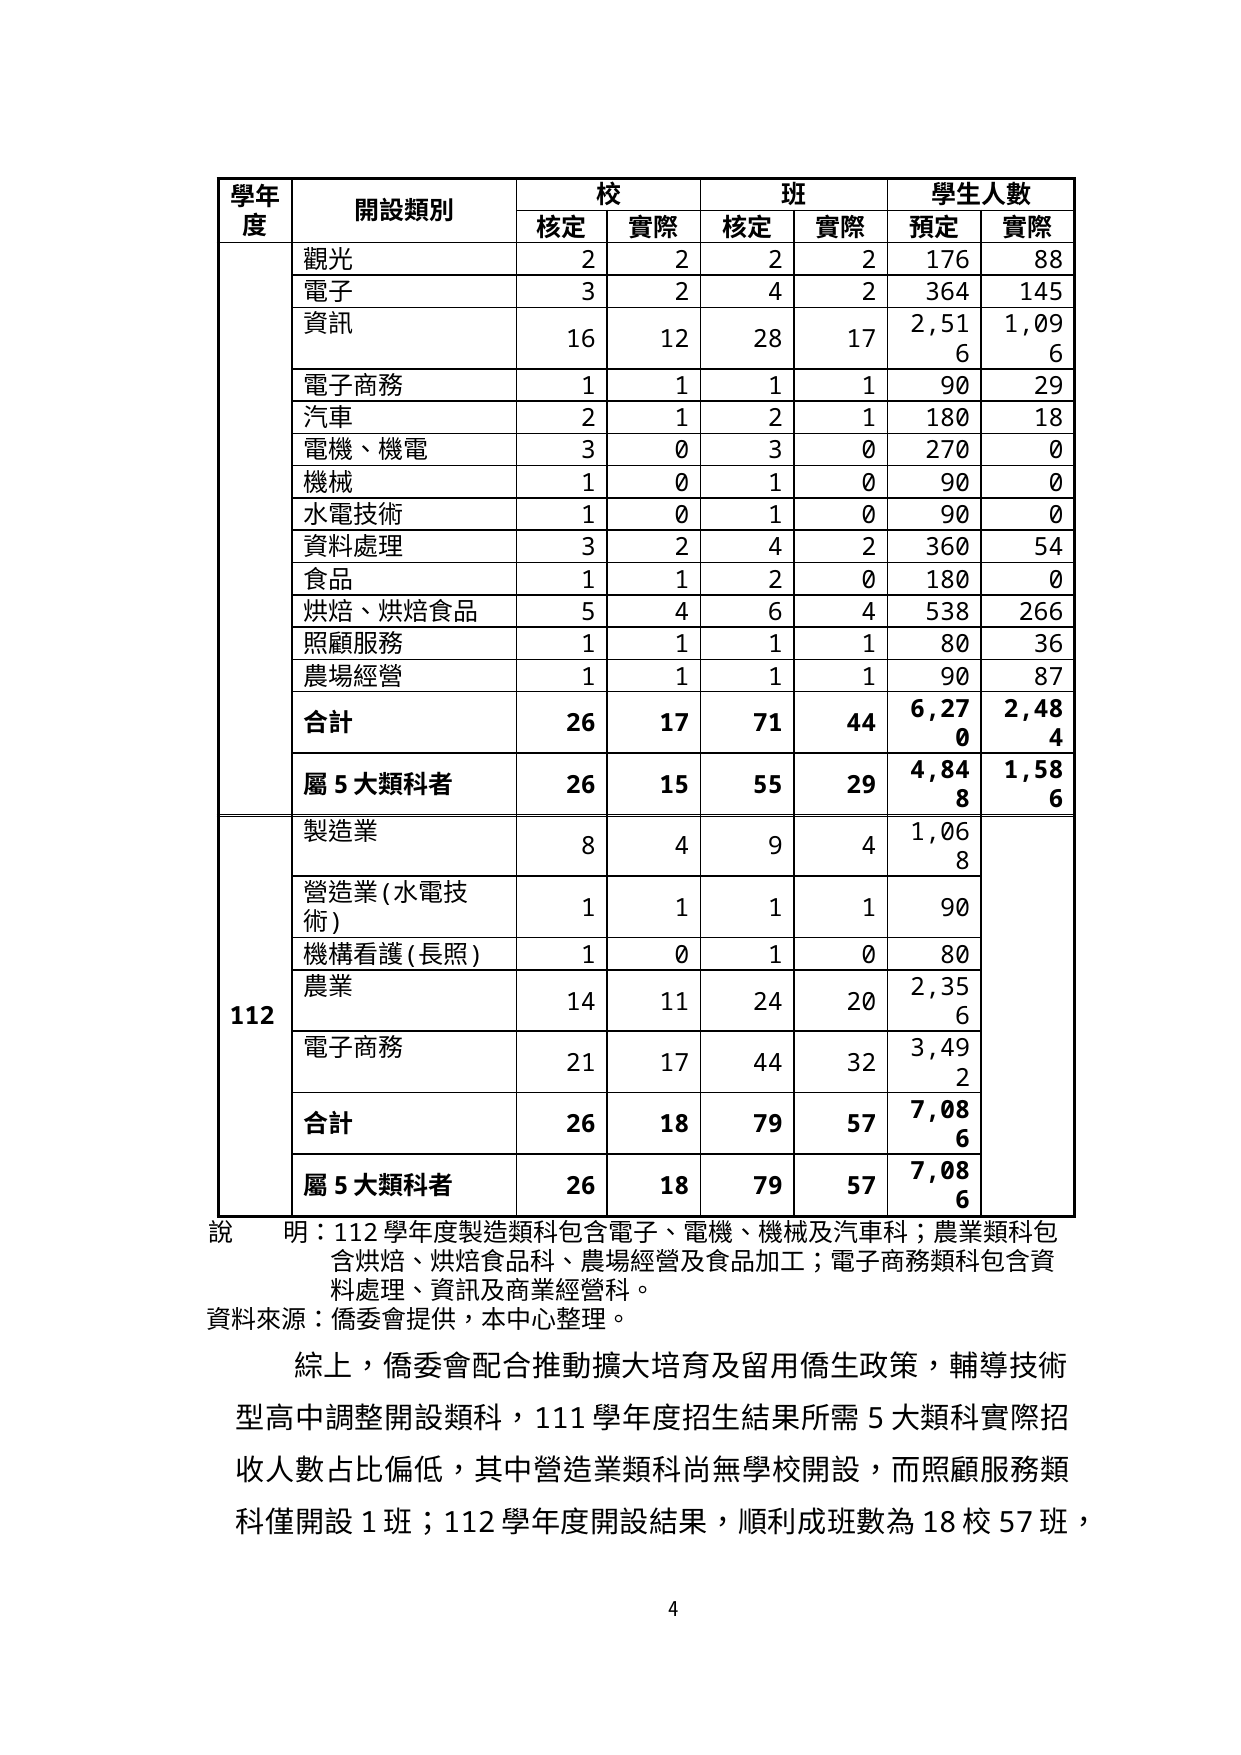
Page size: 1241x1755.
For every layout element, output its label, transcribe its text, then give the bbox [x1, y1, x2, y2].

table_cell 90 [888, 499, 980, 529]
table_cell 21 [517, 1032, 606, 1092]
table_header 學年度 [220, 180, 291, 242]
table_cell 3 [701, 434, 793, 465]
table_cell 0 [795, 434, 887, 465]
table_cell 79 [701, 1093, 793, 1153]
table_cell 364 [888, 276, 980, 306]
table_cell 資料處理 [293, 531, 516, 562]
table_cell 176 [888, 243, 980, 274]
table_cell 營造業(水電技術) [293, 877, 516, 937]
table_cell 44 [701, 1032, 793, 1092]
table_cell 3 [517, 531, 606, 562]
table_cell 16 [517, 308, 606, 368]
table_cell 266 [982, 596, 1073, 626]
table_cell 電子商務 [293, 370, 516, 400]
table_cell 4 [701, 276, 793, 306]
table_cell 2 [517, 402, 606, 432]
table_cell 水電技術 [293, 499, 516, 529]
table_cell 2 [701, 402, 793, 432]
table_cell 實際 [795, 211, 887, 242]
table_cell 18 [982, 402, 1073, 432]
table_cell 機械 [293, 466, 516, 497]
table_header 校 [517, 180, 700, 209]
table_cell 機構看護(長照) [293, 938, 516, 969]
table_cell 預定 [888, 211, 980, 242]
table_cell 0 [608, 499, 700, 529]
table_cell 汽車 [293, 402, 516, 432]
table_cell 538 [888, 596, 980, 626]
table_cell 90 [888, 370, 980, 400]
table_cell 26 [517, 692, 606, 752]
table_cell 0 [795, 466, 887, 497]
table_cell 0 [982, 499, 1073, 529]
table_cell 屬5大類科者 [293, 1155, 516, 1215]
table_cell 2 [795, 276, 887, 306]
table_cell 2 [608, 531, 700, 562]
table_cell 79 [701, 1155, 793, 1215]
table_cell 360 [888, 531, 980, 562]
table_cell 1 [517, 563, 606, 594]
table_cell 1 [795, 402, 887, 432]
table_cell 1 [517, 466, 606, 497]
table_cell 44 [795, 692, 887, 752]
table_cell 11 [608, 971, 700, 1030]
table_cell 4 [701, 531, 793, 562]
table_cell 照顧服務 [293, 628, 516, 658]
table_cell 1 [517, 628, 606, 658]
table_cell 36 [982, 628, 1073, 658]
table_cell 1 [517, 660, 606, 691]
table_cell 54 [982, 531, 1073, 562]
table_cell 57 [795, 1155, 887, 1215]
table_cell 71 [701, 692, 793, 752]
table_cell 2 [608, 276, 700, 306]
table_cell 14 [517, 971, 606, 1030]
table_cell 屬5大類科者 [293, 754, 516, 814]
table_cell 18 [608, 1155, 700, 1215]
table_cell 5 [517, 596, 606, 626]
text 綜上，僑委會配合推動擴大培育及留用僑生政策，輔導技術型高中調整開設類科，111學年度招生結果所需5大類科實際招收人數占比偏低，其中營造業類科尚無學校開設，而照顧服務類科僅開設1班；112學年度開設結果，順利成班數為18校57班，較核定數26校79班仍未如期，允研謀善策，俾達擴大培育及留用專業技術人才之計畫目標。 [236, 1334, 1069, 1543]
table_cell 烘焙、烘焙食品 [293, 596, 516, 626]
table_cell 核定 [701, 211, 793, 242]
table_cell 6,270 [888, 692, 980, 752]
table_cell 20 [795, 971, 887, 1030]
table_cell 1 [608, 370, 700, 400]
table_header 學生人數 [888, 180, 1073, 209]
table_cell 農場經營 [293, 660, 516, 691]
table_cell 90 [888, 877, 980, 937]
table_cell 3 [517, 434, 606, 465]
table_cell 3,492 [888, 1032, 980, 1092]
table_cell 1 [608, 660, 700, 691]
table_cell 2,516 [888, 308, 980, 368]
text 說 明：112學年度製造類科包含電子、電機、機械及汽車科；農業類科包含烘焙、烘焙食品科、農場經營及食品加工；電子商務類科包含資料處理、資訊及商業經營科。 [208, 1218, 1069, 1305]
table_cell 1 [701, 370, 793, 400]
table_cell 1,096 [982, 308, 1073, 368]
table_cell 55 [701, 754, 793, 814]
table_cell 26 [517, 754, 606, 814]
table_cell 資訊 [293, 308, 516, 368]
table_cell 0 [982, 434, 1073, 465]
table_cell 6 [701, 596, 793, 626]
table_cell 合計 [293, 1093, 516, 1153]
table_cell 17 [608, 692, 700, 752]
table_cell 12 [608, 308, 700, 368]
table_cell 1 [517, 370, 606, 400]
table_cell 57 [795, 1093, 887, 1153]
table_cell 0 [795, 499, 887, 529]
table_header 開設類別 [293, 180, 516, 242]
table_cell 2 [517, 243, 606, 274]
table_cell 1 [608, 628, 700, 658]
table_cell 0 [608, 938, 700, 969]
table_cell 電子 [293, 276, 516, 306]
table_cell 7,086 [888, 1155, 980, 1215]
table_cell 1 [608, 877, 700, 937]
table_cell 90 [888, 466, 980, 497]
table_cell 1 [701, 877, 793, 937]
table_cell 180 [888, 563, 980, 594]
table_cell 1 [608, 402, 700, 432]
table_cell [220, 243, 291, 814]
table_cell 1,068 [888, 817, 980, 875]
table_cell 核定 [517, 211, 606, 242]
table_cell 26 [517, 1093, 606, 1153]
table_cell 180 [888, 402, 980, 432]
table_cell 26 [517, 1155, 606, 1215]
table_cell 0 [795, 563, 887, 594]
table_cell 32 [795, 1032, 887, 1092]
table_cell 實際 [982, 211, 1073, 242]
table_cell 8 [517, 817, 606, 875]
table_cell 90 [888, 660, 980, 691]
table_cell 1 [701, 466, 793, 497]
table_cell 觀光 [293, 243, 516, 274]
table_header 班 [701, 180, 887, 209]
table_cell 2,356 [888, 971, 980, 1030]
table_cell 0 [982, 466, 1073, 497]
table_cell 1 [608, 563, 700, 594]
table_cell 28 [701, 308, 793, 368]
table_cell 1 [795, 660, 887, 691]
table_cell 1 [795, 628, 887, 658]
table_cell 4 [608, 596, 700, 626]
table_cell 1 [701, 938, 793, 969]
table_cell 1 [795, 877, 887, 937]
table_cell 2,484 [982, 692, 1073, 752]
table_cell 112 [220, 817, 291, 1215]
table_cell 15 [608, 754, 700, 814]
table_cell 0 [982, 563, 1073, 594]
table_cell 87 [982, 660, 1073, 691]
table_cell 17 [795, 308, 887, 368]
table_cell 1 [701, 499, 793, 529]
table_cell 18 [608, 1093, 700, 1153]
table_cell 4 [608, 817, 700, 875]
table_cell 1 [701, 660, 793, 691]
table_cell 1 [517, 938, 606, 969]
table_cell 1 [517, 877, 606, 937]
table_cell 合計 [293, 692, 516, 752]
table_cell 29 [795, 754, 887, 814]
table_cell 農業 [293, 971, 516, 1030]
table_cell 2 [701, 243, 793, 274]
table_cell 145 [982, 276, 1073, 306]
table_cell 24 [701, 971, 793, 1030]
table_cell 80 [888, 938, 980, 969]
table_cell 製造業 [293, 817, 516, 875]
table_cell 4,848 [888, 754, 980, 814]
table_cell 1,586 [982, 754, 1073, 814]
table_cell 2 [795, 243, 887, 274]
table_cell 0 [608, 434, 700, 465]
table_cell 1 [517, 499, 606, 529]
table_cell 4 [795, 817, 887, 875]
table_cell 食品 [293, 563, 516, 594]
table_cell 0 [608, 466, 700, 497]
table_cell 80 [888, 628, 980, 658]
table_cell 3 [517, 276, 606, 306]
table_cell [982, 817, 1073, 1215]
table_cell 1 [701, 628, 793, 658]
table_cell 實際 [608, 211, 700, 242]
table_cell 電子商務 [293, 1032, 516, 1092]
table_cell 7,086 [888, 1093, 980, 1153]
table_cell 2 [795, 531, 887, 562]
table_cell 17 [608, 1032, 700, 1092]
table_cell 4 [795, 596, 887, 626]
table_cell 2 [608, 243, 700, 274]
table_cell 電機、機電 [293, 434, 516, 465]
table_cell 9 [701, 817, 793, 875]
text 資料來源：僑委會提供，本中心整理。 [206, 1305, 1069, 1334]
table_cell 1 [795, 370, 887, 400]
table_cell 0 [795, 938, 887, 969]
table_cell 2 [701, 563, 793, 594]
table_cell 29 [982, 370, 1073, 400]
table_cell 88 [982, 243, 1073, 274]
table_cell 270 [888, 434, 980, 465]
